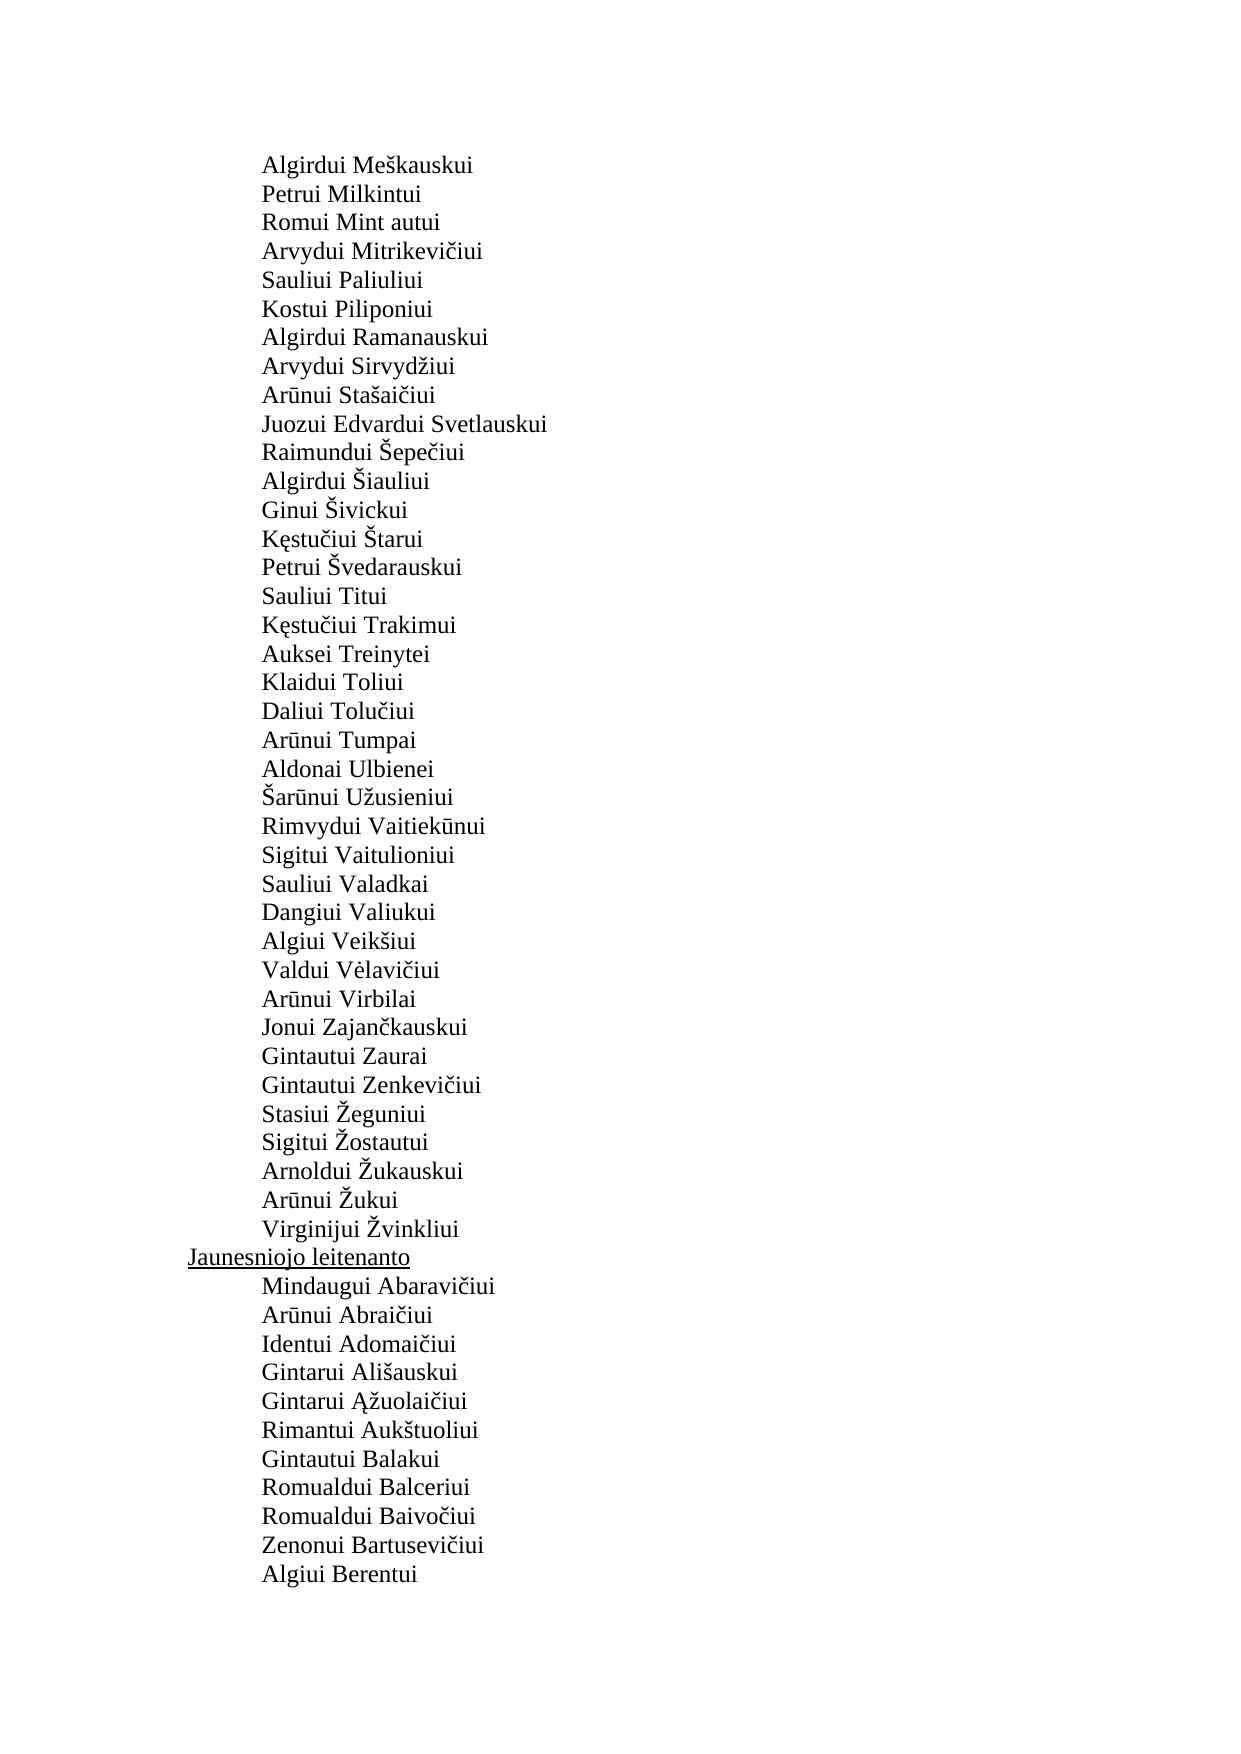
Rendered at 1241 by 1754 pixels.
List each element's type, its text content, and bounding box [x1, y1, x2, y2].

text Romualdui Baivočiui [187, 1501, 1053, 1530]
text Gintarui Ąžuolaičiui [187, 1386, 1053, 1415]
text Arūnui Žukui [187, 1185, 1053, 1214]
text Sauliui Paliuliui [187, 265, 1053, 294]
text Aldonai Ulbienei [187, 754, 1053, 782]
text Arūnui Abraičiui [187, 1300, 1053, 1329]
text Arvydui Sirvydžiui [187, 351, 1053, 380]
text Gintautui Balakui [187, 1444, 1053, 1472]
text Arūnui Stašaičiui [187, 380, 1053, 409]
text Juozui Edvardui Svetlauskui [187, 409, 1053, 437]
text Auksei Treinytei [187, 639, 1053, 667]
text Gintarui Ališauskui [187, 1357, 1053, 1386]
text Romualdui Balceriui [187, 1472, 1053, 1501]
text Gintautui Zaurai [187, 1041, 1053, 1070]
text Arvydui Mitrikevičiui [187, 236, 1053, 265]
text Rimvydui Vaitiekūnui [187, 811, 1053, 840]
text Jonui Zajančkauskui [187, 1012, 1053, 1041]
text Dangiui Valiukui [187, 897, 1053, 926]
text Raimundui Šepečiui [187, 437, 1053, 466]
text Jaunesniojo leitenanto [187, 1242, 1053, 1271]
text Šarūnui Užusieniui [187, 782, 1053, 811]
text Kęstučiui Štarui [187, 524, 1053, 552]
text Algiui Veikšiui [187, 926, 1053, 955]
text Stasiui Žeguniui [187, 1099, 1053, 1127]
text Sauliui Valadkai [187, 869, 1053, 897]
text Algiui Berentui [187, 1559, 1053, 1587]
text Valdui Vėlavičiui [187, 955, 1053, 984]
text Zenonui Bartusevičiui [187, 1530, 1053, 1559]
text Arnoldui Žukauskui [187, 1156, 1053, 1185]
text Identui Adomaičiui [187, 1329, 1053, 1357]
text Daliui Tolučiui [187, 696, 1053, 725]
text Virginijui Žvinkliui [187, 1214, 1053, 1242]
text Klaidui Toliui [187, 667, 1053, 696]
text Algirdui Meškauskui [187, 150, 1053, 179]
text Kęstučiui Trakimui [187, 610, 1053, 639]
text Sigitui Žostautui [187, 1127, 1053, 1156]
text Arūnui Tumpai [187, 725, 1053, 754]
text Romui Mint autui [187, 207, 1053, 236]
text Mindaugui Abaravičiui [187, 1271, 1053, 1300]
text Ginui Šivickui [187, 495, 1053, 524]
text Sauliui Titui [187, 581, 1053, 610]
text Arūnui Virbilai [187, 984, 1053, 1012]
text Petrui Milkintui [187, 179, 1053, 207]
text Sigitui Vaitulioniui [187, 840, 1053, 869]
text Gintautui Zenkevičiui [187, 1070, 1053, 1099]
text Petrui Švedarauskui [187, 552, 1053, 581]
text Algirdui Ramanauskui [187, 322, 1053, 351]
text Algirdui Šiauliui [187, 466, 1053, 495]
text Kostui Piliponiui [187, 294, 1053, 322]
text Rimantui Aukštuoliui [187, 1415, 1053, 1444]
